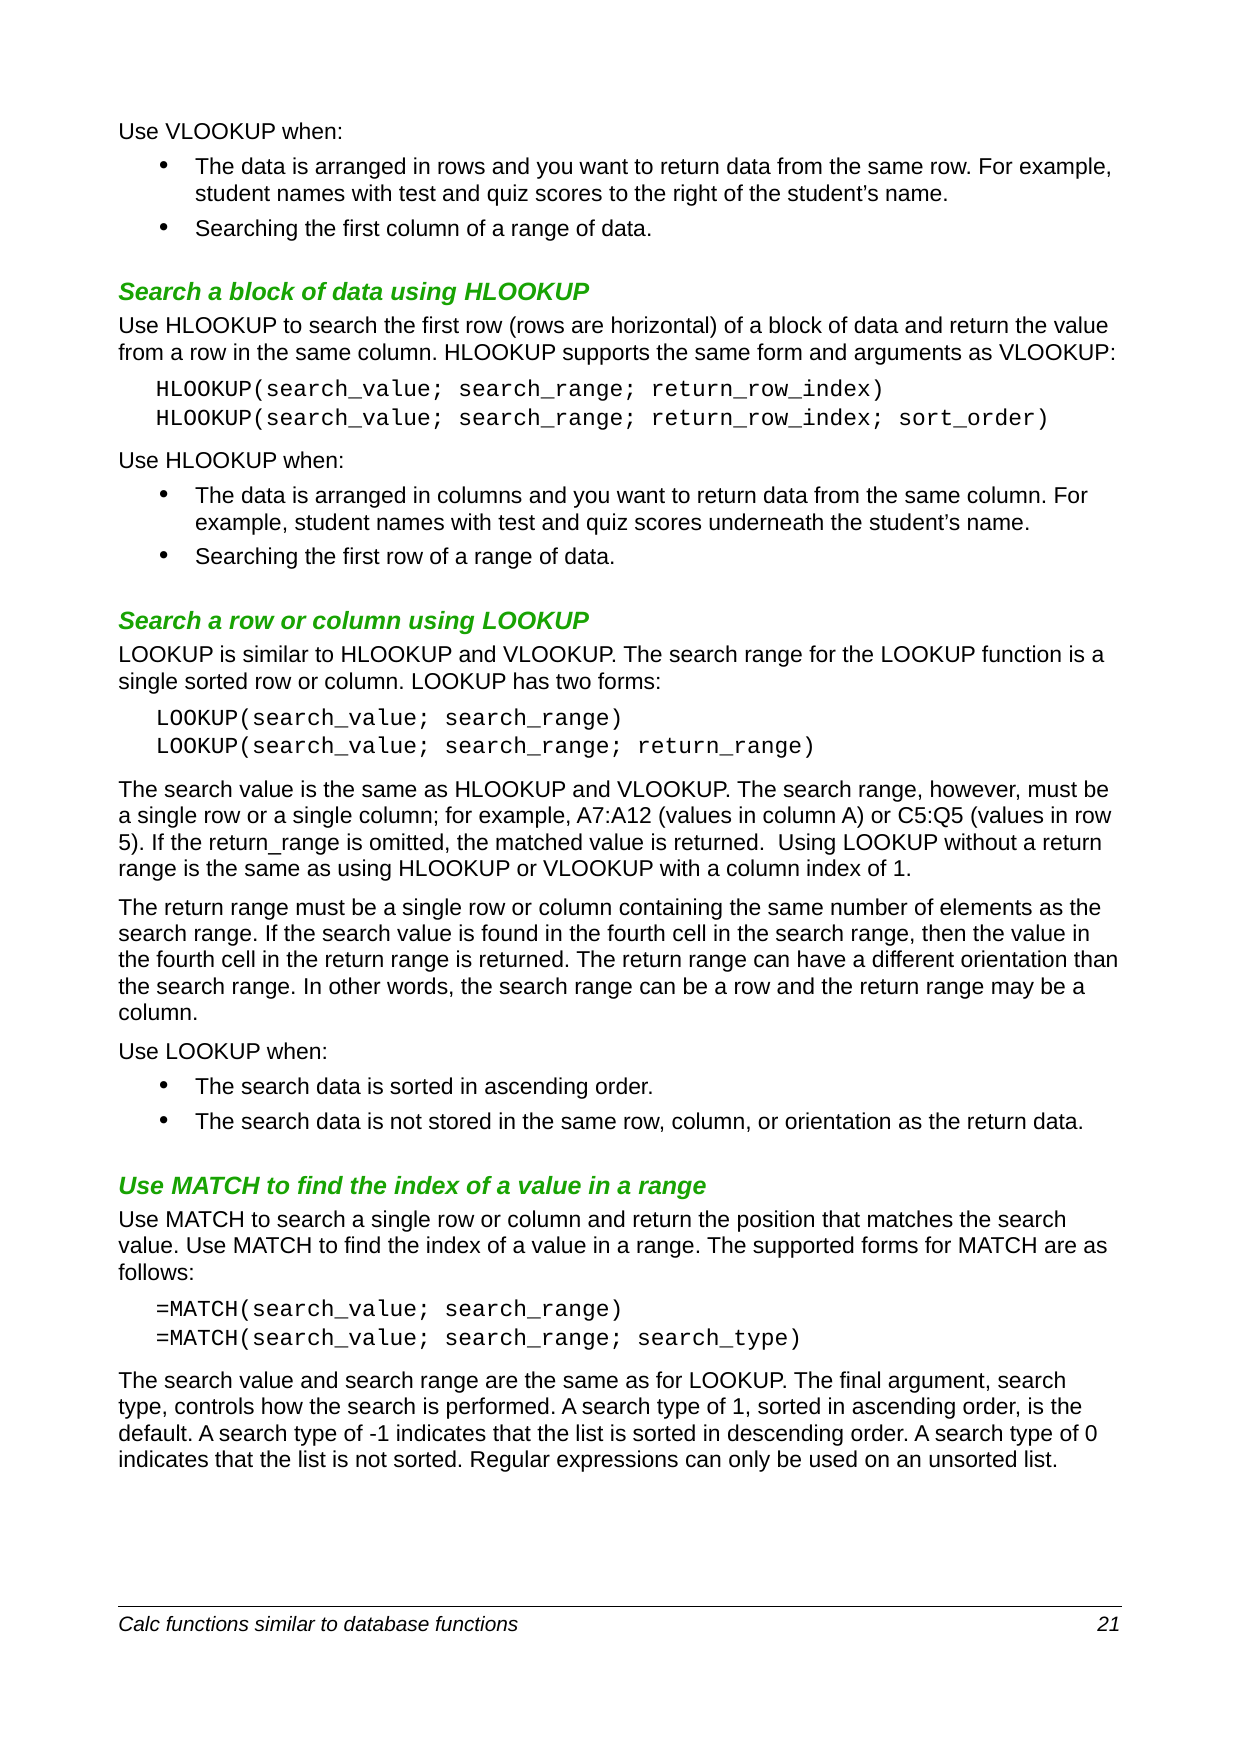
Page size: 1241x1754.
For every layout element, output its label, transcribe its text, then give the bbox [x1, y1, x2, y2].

subtitle Use MATCH to find the index of a value in a range [118, 1171, 1122, 1199]
text The search value and search range are the same as for LOOKUP. The final argument, search type, controls how the search is performed. A search type of 1, sorted in ascending order, is the default. A search type of -1 indicates that the list is sorted in descending order. A search type of 0 indicates that the list is not sorted. Regular expressions can only be used on an unsorted list. [118, 1367, 1122, 1472]
text Use HLOOKUP to search the first row (rows are horizontal) of a block of data and return the value from a row in the same column. HLOOKUP supports the same form and arguments as VLOOKUP: [118, 312, 1122, 365]
list Use LOOKUP when: [118, 1038, 1122, 1064]
text LOOKUP(search_value; search_range; return_range) [156, 735, 1092, 761]
list Use HLOOKUP when: [118, 447, 1122, 473]
text HLOOKUP(search_value; search_range; return_row_index) [156, 378, 1092, 404]
subtitle Search a block of data using HLOOKUP [118, 277, 1122, 306]
list Searching the first row of a range of data. [156, 542, 1122, 571]
text LOOKUP(search_value; search_range) [156, 707, 1092, 732]
list The search data is not stored in the same row, column, or orientation as the return data. [156, 1106, 1122, 1135]
list =MATCH(search_value; search_range; search_type) [156, 1326, 1092, 1352]
text The search value is the same as HLOOKUP and VLOOKUP. The search range, however, must be a single row or a single column; for example, A7:A12 (values in column A) or C5:Q5 (values in row 5). If the return_range is omitted, the matched value is returned. Using LOOKUP without a return range is the same as using HLOOKUP or VLOOKUP with a column index of 1. [118, 776, 1122, 881]
list The data is arranged in columns and you want to return data from the same column. For example, student names with test and quiz scores underneath the student’s name. [156, 480, 1122, 535]
subtitle Search a row or column using LOOKUP [118, 606, 1122, 635]
list Use MATCH to search a single row or column and return the position that matches the search value. Use MATCH to find the index of a value in a range. The supported forms for MATCH are as follows: [118, 1206, 1122, 1285]
list The data is arranged in rows and you want to return data from the same row. For example, student names with test and quiz scores to the right of the student’s name. [156, 151, 1122, 206]
list Searching the first column of a range of data. [156, 213, 1122, 242]
list Use VLOOKUP when: [118, 118, 1122, 144]
list The search data is sorted in ascending order. [156, 1071, 1122, 1100]
text =MATCH(search_value; search_range) [156, 1298, 1092, 1323]
text HLOOKUP(search_value; search_range; return_row_index; sort_order) [156, 406, 1092, 432]
text The return range must be a single row or column containing the same number of elements as the search range. If the search value is found in the fourth cell in the search range, then the value in the fourth cell in the return range is returned. The return range can have a different orientation than the search range. In other words, the search range can be a row and the return range may be a column. [118, 894, 1122, 1026]
text LOOKUP is similar to HLOOKUP and VLOOKUP. The search range for the LOOKUP function is a single sorted row or column. LOOKUP has two forms: [118, 641, 1122, 694]
